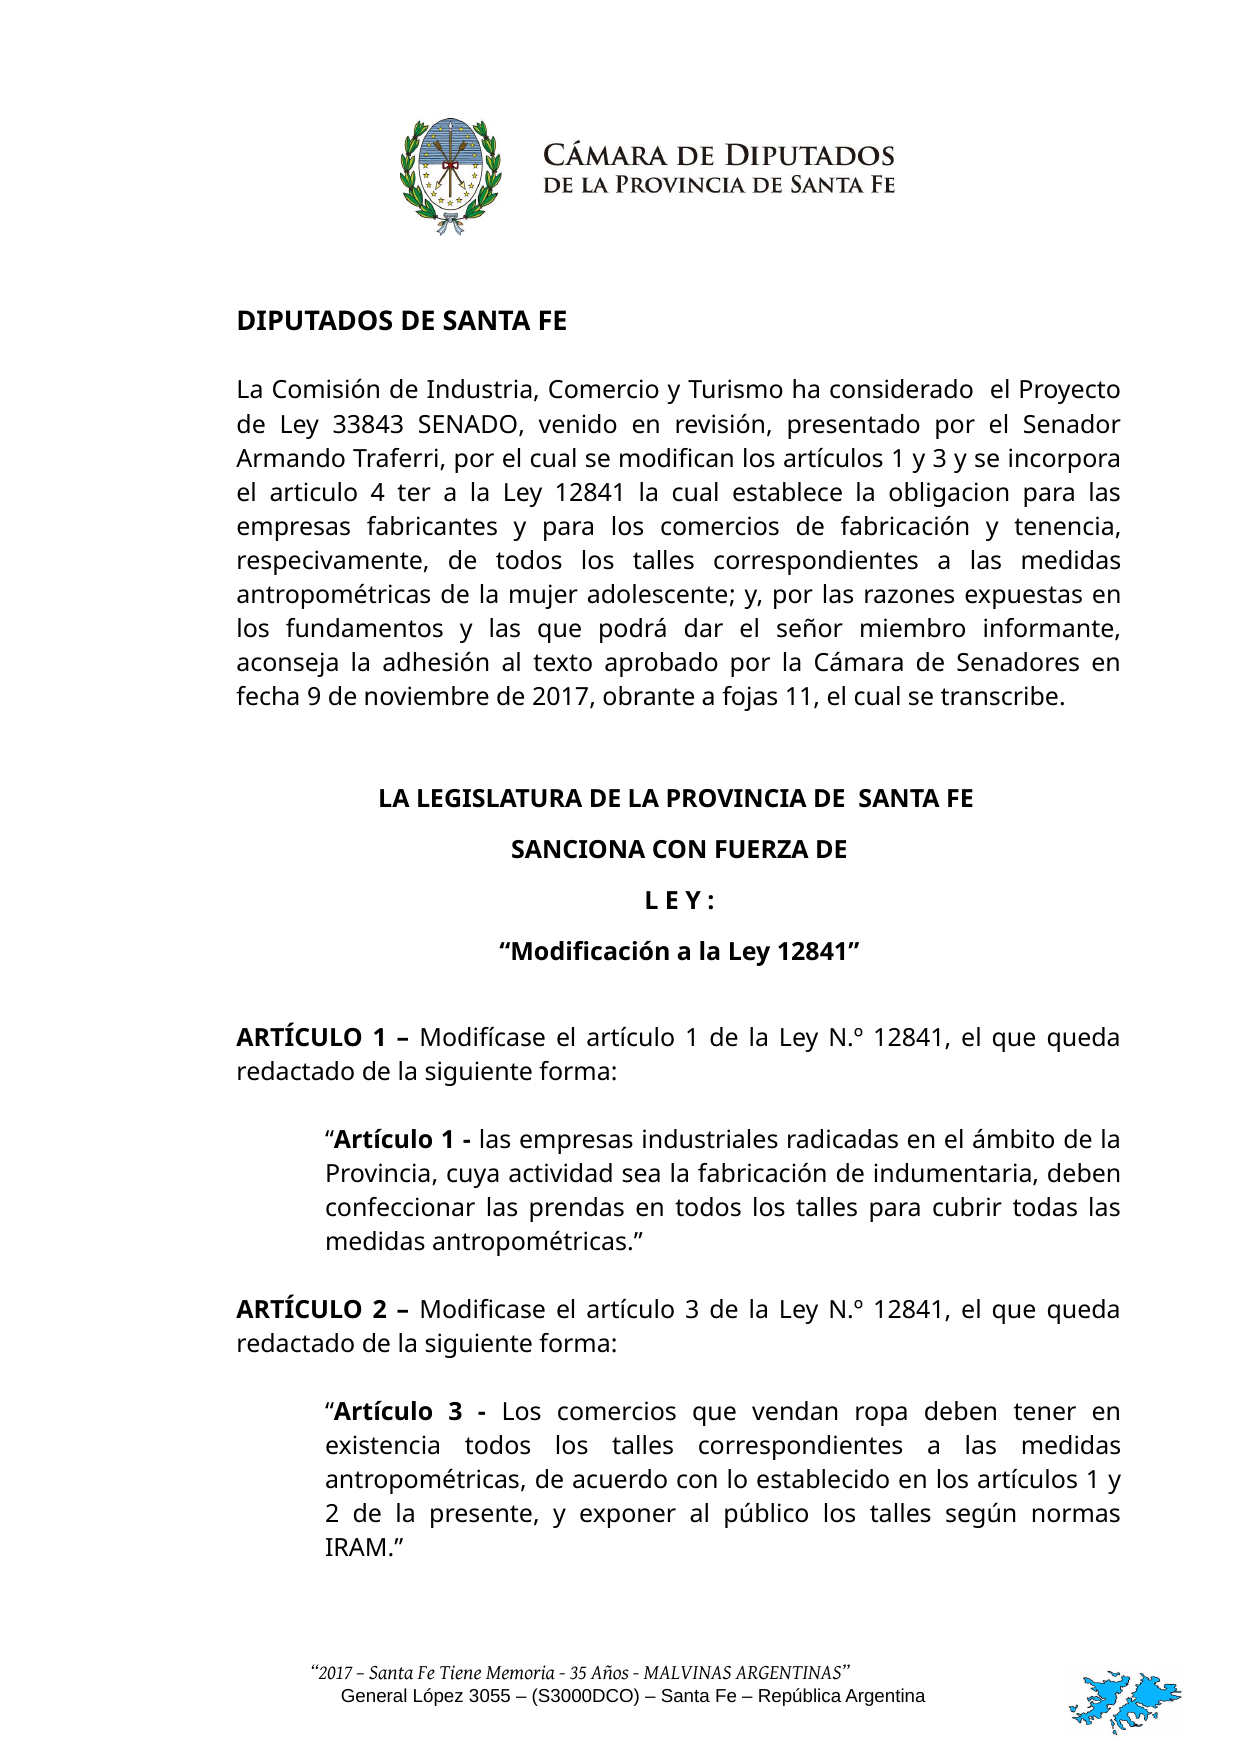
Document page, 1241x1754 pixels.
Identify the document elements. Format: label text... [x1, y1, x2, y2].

text “Artículo 3 - Los comercios que vendan ropa deben tener en existencia todos los talles correspondientes a las medidas antropométricas, de acuerdo con lo establecido en los artículos 1 y 2 de la presente, y exponer al público los talles según normas IRAM.” [325, 1394, 1122, 1564]
text “Modificación a la Ley 12841” [236, 934, 1122, 968]
text SANCIONA CON FUERZA DE [236, 832, 1122, 866]
picture [400, 118, 895, 240]
text LA LEGISLATURA DE LA PROVINCIA DE SANTA FE [236, 781, 1122, 815]
text L E Y : [236, 883, 1122, 917]
text “Artículo 1 - las empresas industriales radicadas en el ámbito de la Provincia, cuya actividad sea la fabricación de indumentaria, deben confeccionar las prendas en todos los talles para cubrir todas las medidas antropométricas.” [325, 1121, 1122, 1258]
picture [1062, 1665, 1185, 1739]
text La Comisión de Industria, Comercio y Turismo ha considerado el Proyecto de Ley 33843 SENADO, venido en revisión, presentado por el Senador Armando Traferri, por el cual se modifican los artículos 1 y 3 y se incorpora el articulo 4 ter a la Ley 12841 la cual establece la obligacion para las empresas fabricantes y para los comercios de fabricación y tenencia, respecivamente, de todos los talles correspondientes a las medidas antropométricas de la mujer adolescente; y, por las razones expuestas en los fundamentos y las que podrá dar el señor miembro informante, aconseja la adhesión al texto aprobado por la Cámara de Senadores en fecha 9 de noviembre de 2017, obrante a fojas 11, el cual se transcribe. [236, 372, 1122, 713]
text ARTÍCULO 1 – Modifícase el artículo 1 de la Ley N.º 12841, el que queda redactado de la siguiente forma: [236, 1019, 1122, 1087]
text DIPUTADOS DE SANTA FE [236, 301, 1122, 338]
text ARTÍCULO 2 – Modificase el artículo 3 de la Ley N.º 12841, el que queda redactado de la siguiente forma: [236, 1292, 1122, 1360]
